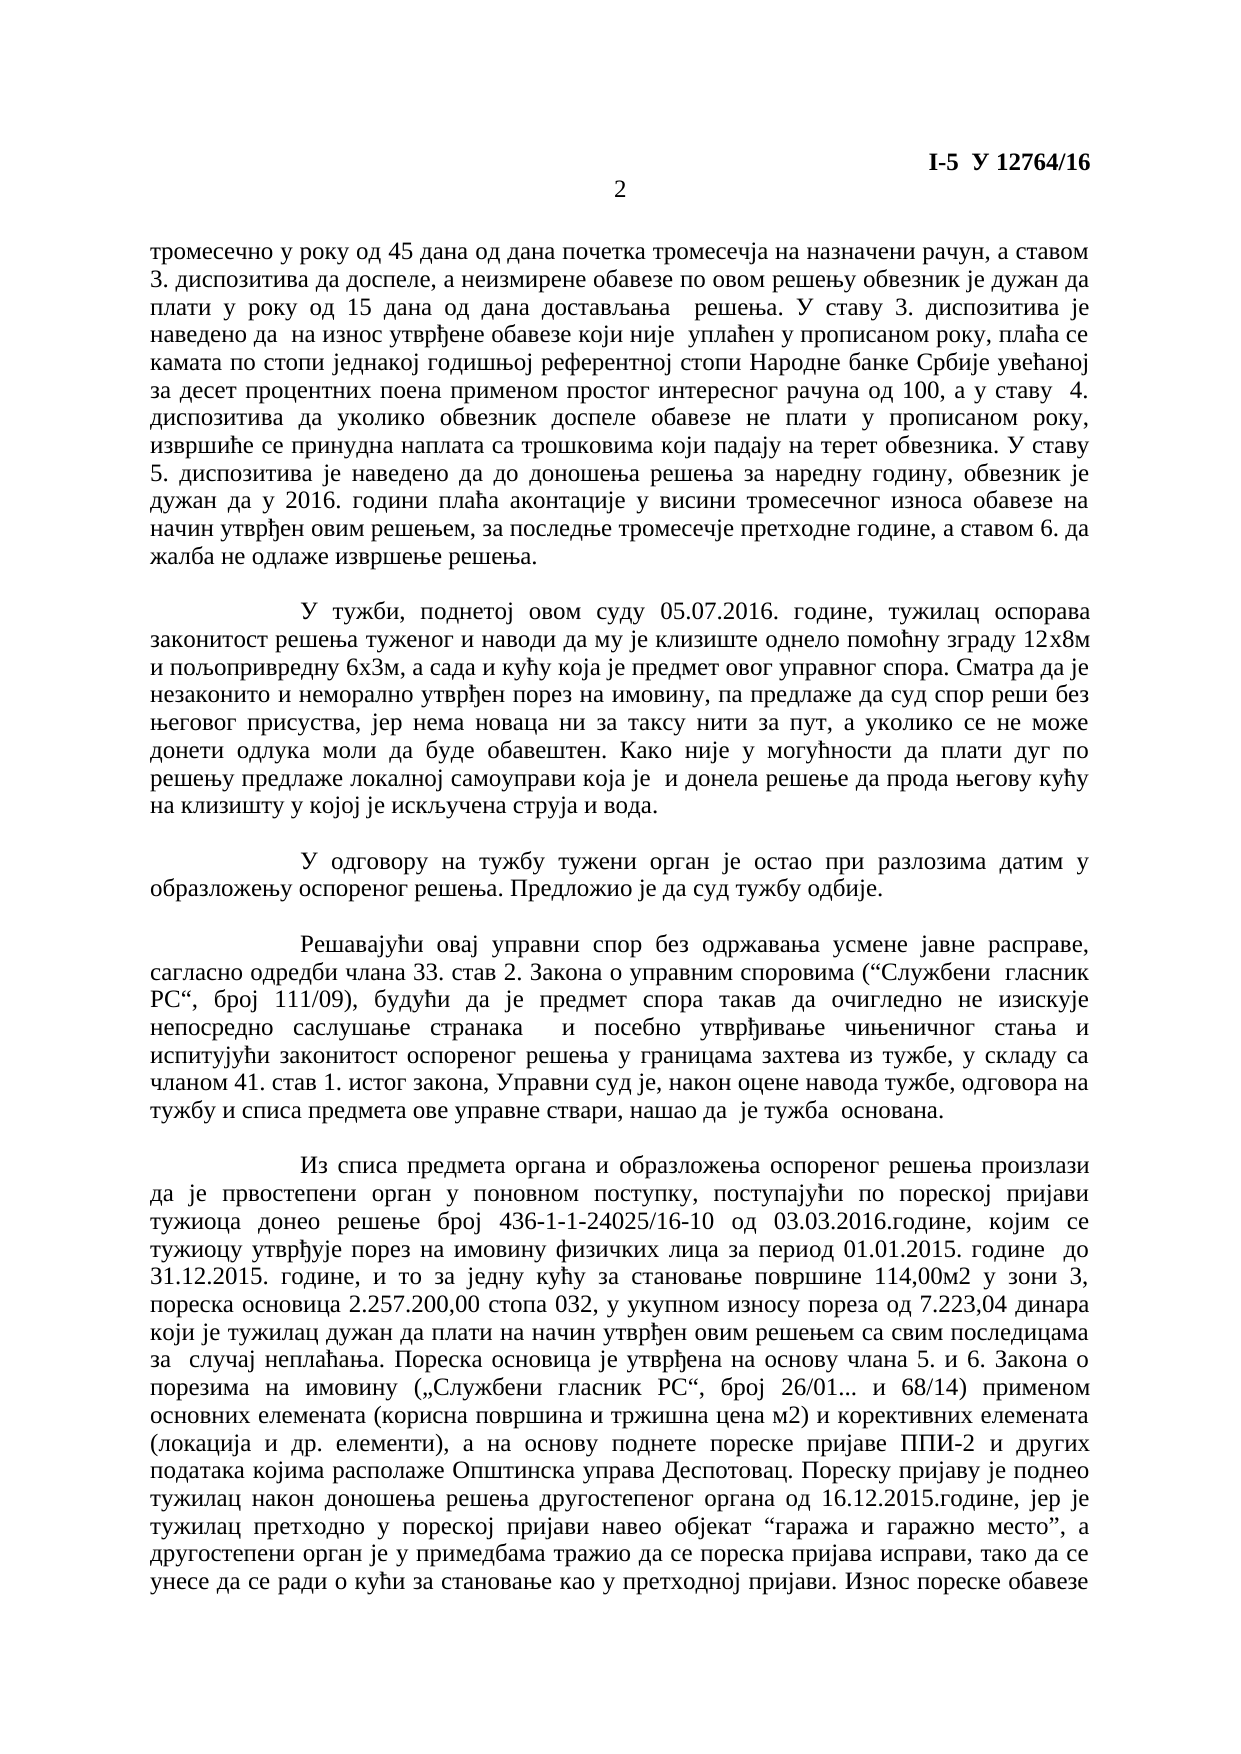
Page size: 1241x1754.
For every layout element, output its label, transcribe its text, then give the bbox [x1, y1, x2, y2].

text У одговору на тужбу тужени орган је остао при разлозима датим у образложењу оспореног решења. Предложио је да суд тужбу одбије. [150, 847, 1090, 902]
text Решавајући овај управни спор без одржавања усмене јавне расправе, сагласно одредби члана 33. став 2. Закона о управним споровима (“Службени гласник РС“, број 111/09), будући да је предмет спора такав да очигледно не изискује непосредно саслушање странака и посебно утврђивање чињеничног стања и испитујући законитост оспореног решења у границама захтева из тужбе, у складу са чланом 41. став 1. истог закона, Управни суд је, након оцене навода тужбе, одговора на тужбу и списа предмета ове управне ствари, нашао да је тужба основана. [150, 930, 1090, 1124]
text У тужби, поднетој овом суду 05.07.2016. године, тужилац оспорава законитост решења туженог и наводи да му је клизиште однело помоћну зграду 12x8м и пољопривредну 6x3м, а сада и кућу која је предмет овог управног спора. Сматра да је незаконито и неморално утврђен порез на имовину, па предлаже да суд спор реши без његовог присуства, јер нема новаца ни за таксу нити за пут, а уколико се не може донети одлука моли да буде обавештен. Како није у могућности да плати дуг по решењу предлаже локалној самоуправи која је и донела решење да прода његову кућу на клизишту у којој је искључена струја и вода. [150, 597, 1090, 819]
text Из списа предмета органа и образложења оспореног решења произлази да је првостeпени орган у поновном поступку, поступајући по пореској пријави тужиоца донео решење број 436-1-1-24025/16-10 од 03.03.2016.године, којим се тужиоцу утврђује порез на имовину физичких лица за период 01.01.2015. године до 31.12.2015. године, и то за једну кућу за становање површине 114,00м2 у зони 3, пореска основица 2.257.200,00 стопа 032, у укупном износу пореза од 7.223,04 динара који је тужилац дужан да плати на начин утврђен овим решењем са свим последицама за случај неплаћања. Пореска основица је утврђена на основу члана 5. и 6. Закона о порезима на имовину („Службени гласник РС“, број 26/01... и 68/14) применом основних елемената (корисна површина и тржишна цена м2) и корективних елемената (локација и др. елементи), а на основу поднете пореске пријаве ППИ-2 и других података којима располаже Општинска управа Деспотовац. Пореску пријаву је поднео тужилац након доношења решења другостепеног органа од 16.12.2015.године, јер је тужилац претходно у пореској пријави навео објекат “гаража и гаражно место”, а другостепени орган је у примедбама тражио да се пореска пријава исправи, тако да се унесе да се ради о кући за становање као у претходној пријави. Износ пореске обавезе [150, 1152, 1090, 1595]
text тромесечно у року од 45 дана од дана почетка тромесечја на назначени рачун, а ставом 3. диспозитива да доспеле, а неизмирене обавезе по овом решењу обвезник је дужан да плати у року од 15 дана од дана достављања решења. У ставу 3. диспозитива је наведено да на износ утврђене обавезе који није уплаћен у прописаном року, плаћа се камата по стопи једнакој годишњој референтној стопи Народне банке Србије увећаној за десет процентних поена применом простог интересног рачуна од 100, а у ставу 4. диспозитива да уколико обвезник доспеле обавезе не плати у прописаном року, извршиће се принудна наплата са трошковима који падају на терет обвезника. У ставу 5. диспозитива је наведено да до доношења решења за наредну годину, обвезник је дужан да у 2016. години плаћа аконтације у висини тромесечног износа обавезе на начин утврђен овим решењем, за последње тромесечје претходне године, а ставом 6. да жалба не одлаже извршење решења. [150, 237, 1090, 570]
